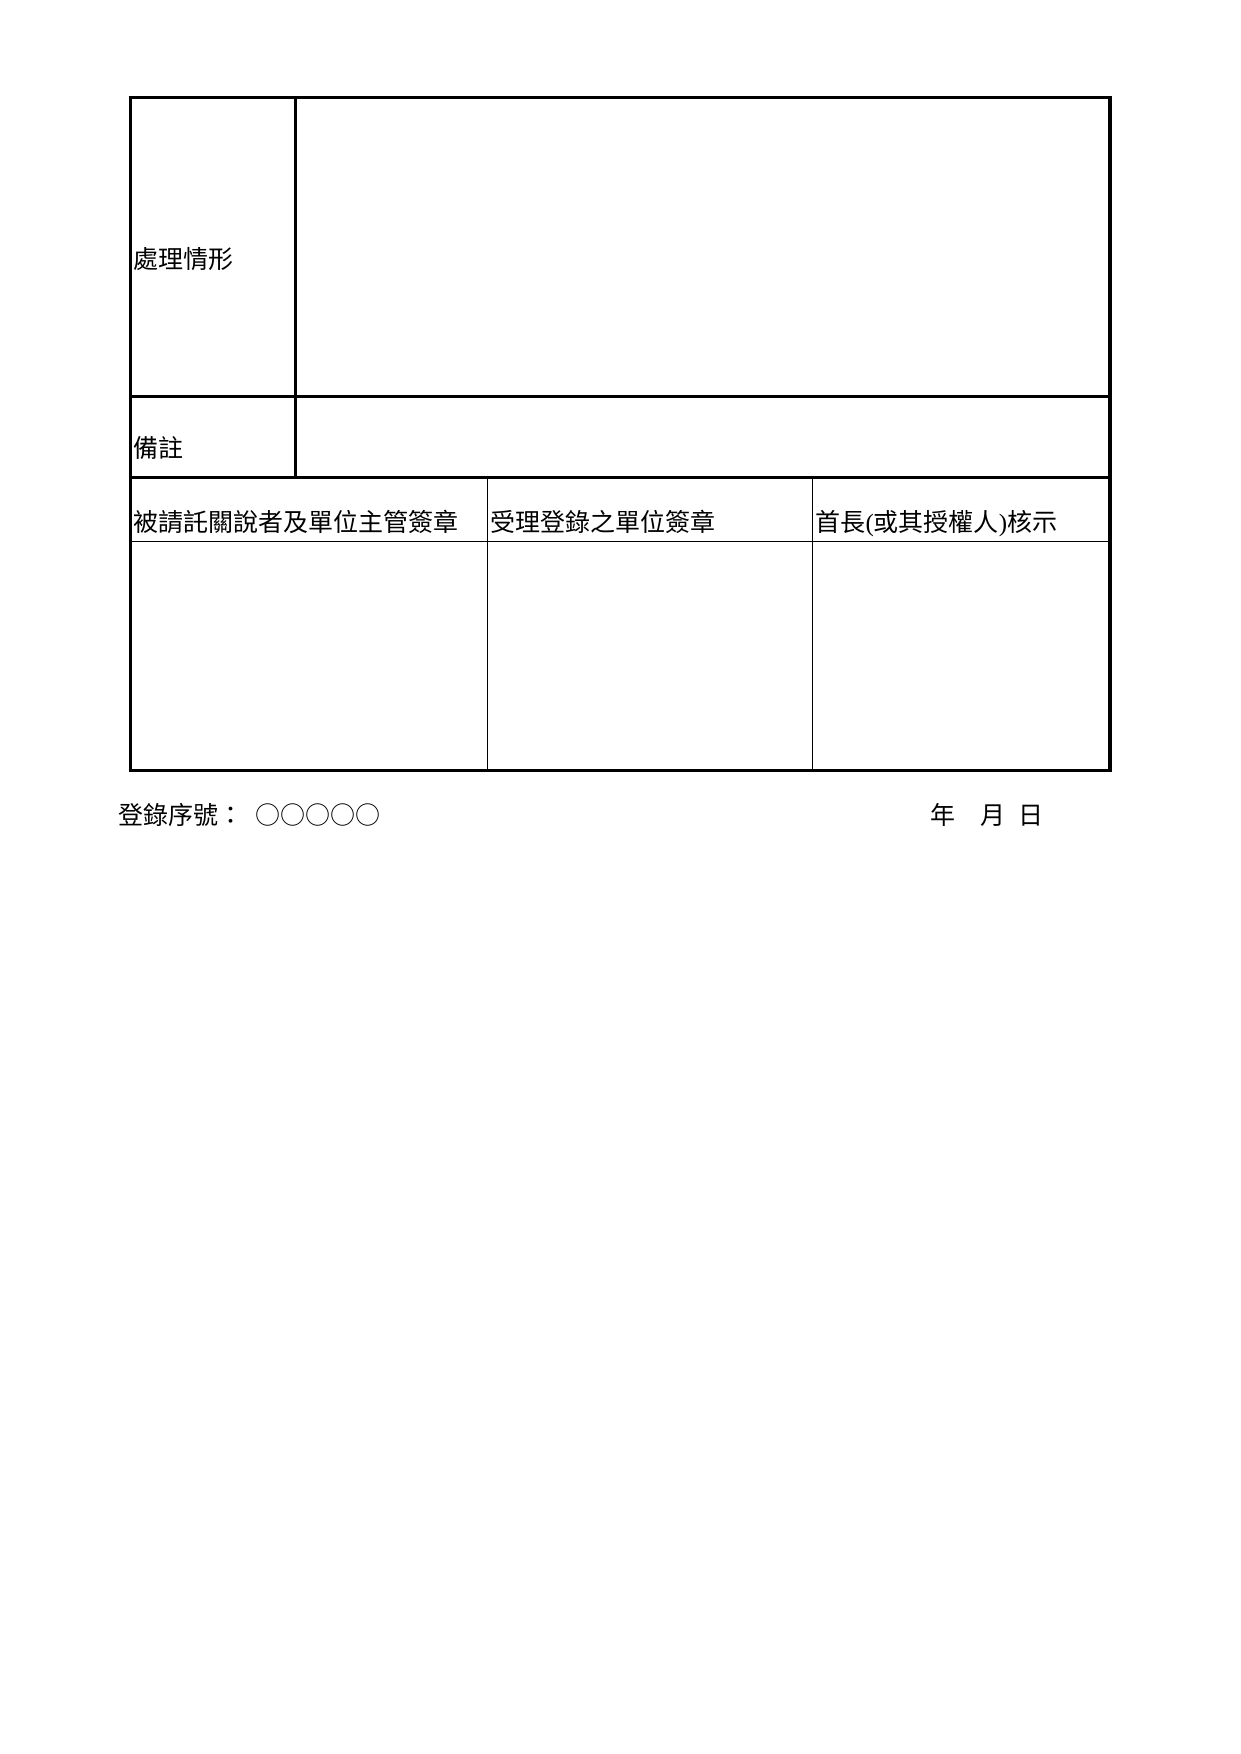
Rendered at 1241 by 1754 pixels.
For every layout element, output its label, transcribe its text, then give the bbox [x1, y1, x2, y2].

text 登錄序號： ○○○○○ 年 月 日 [118, 772, 1047, 834]
table_cell [297, 99, 1108, 395]
table_cell [297, 398, 1108, 476]
table_cell 受理登錄之單位簽章 [488, 479, 812, 541]
table_cell [132, 542, 487, 768]
table_cell 備註 [132, 398, 294, 476]
table_cell [488, 542, 812, 768]
table_cell [813, 542, 1108, 768]
table_cell 被請託關說者及單位主管簽章 [132, 479, 487, 541]
table_cell 首長(或其授權人)核示 [813, 479, 1108, 541]
table_cell 處理情形 [132, 99, 294, 395]
